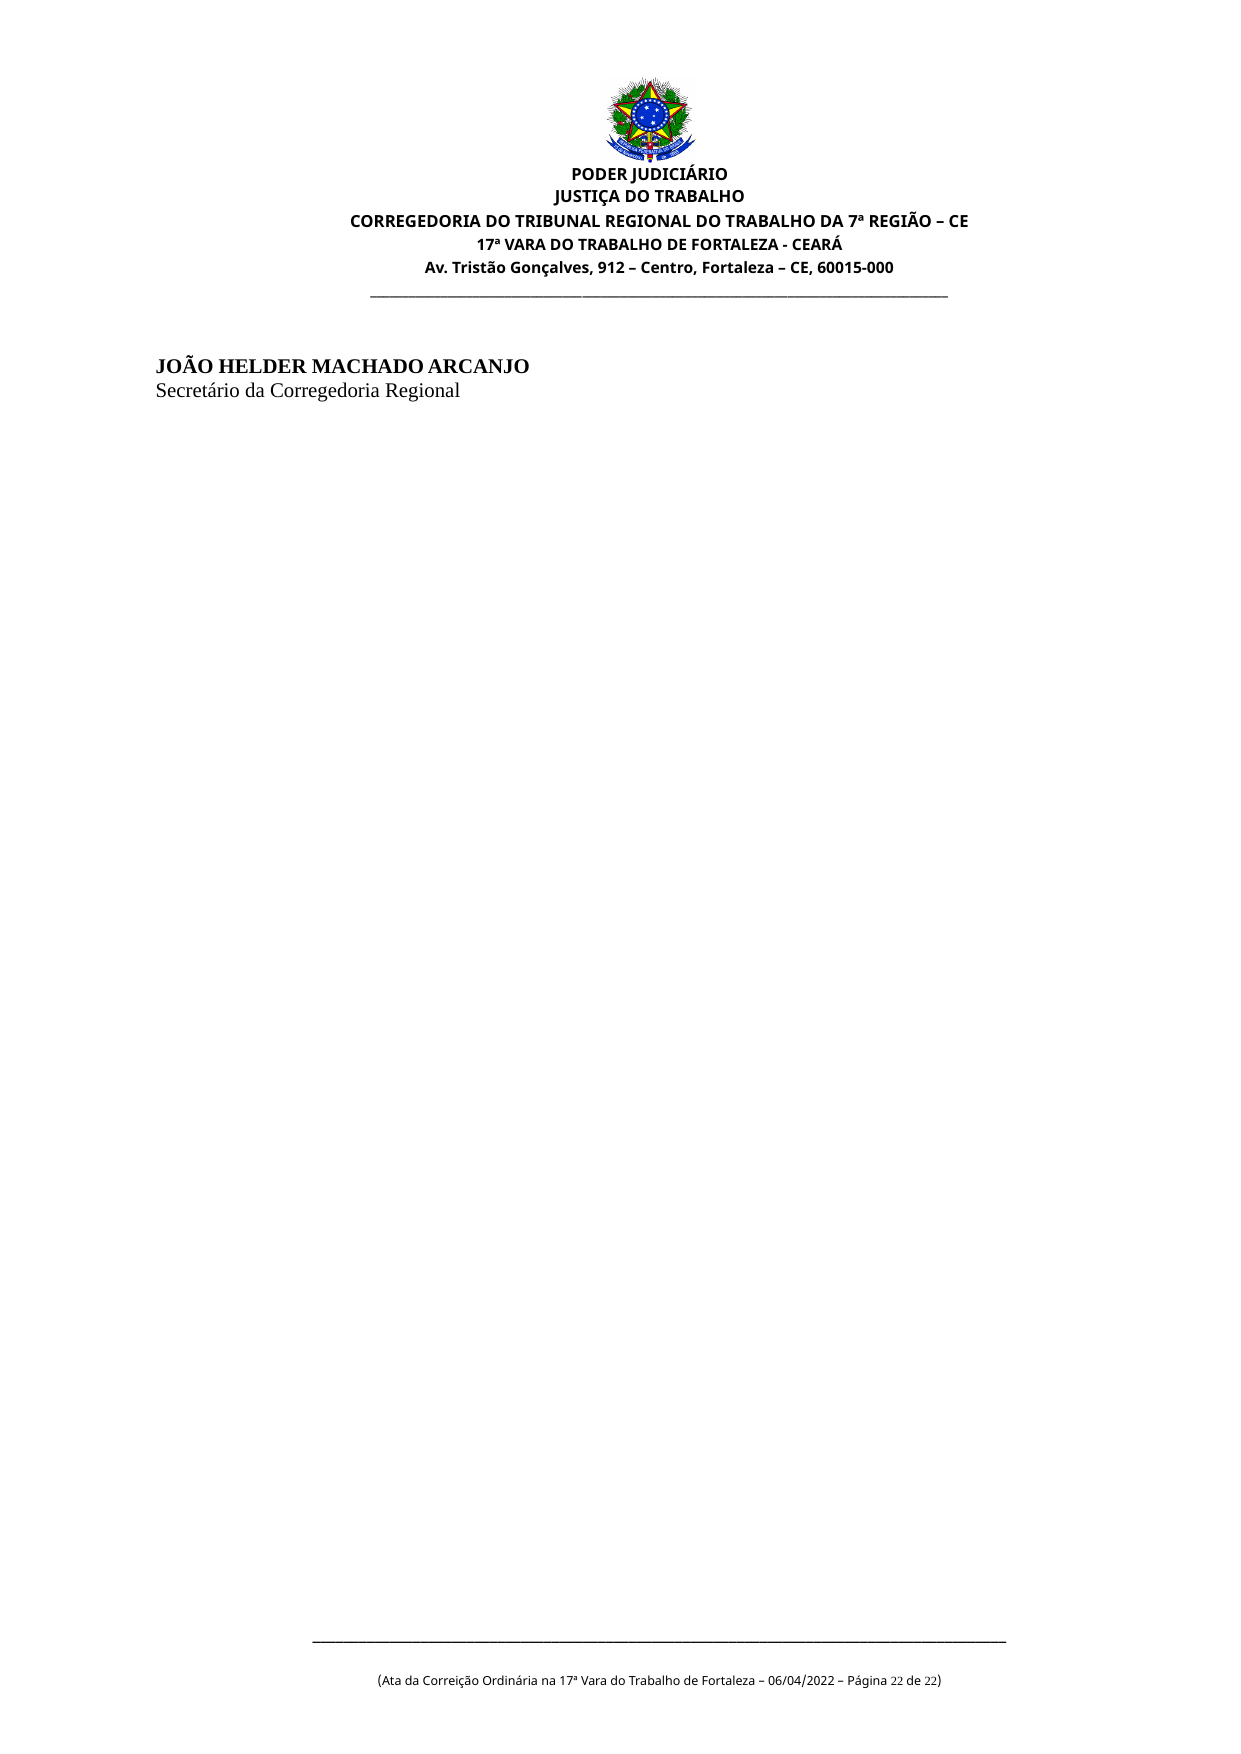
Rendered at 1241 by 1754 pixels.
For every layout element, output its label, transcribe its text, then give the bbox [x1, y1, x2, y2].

text Secretário da Corregedoria Regional [155, 378, 1163, 402]
picture [602, 75, 698, 164]
text JOÃO HELDER MACHADO ARCANJO [155, 354, 1163, 378]
